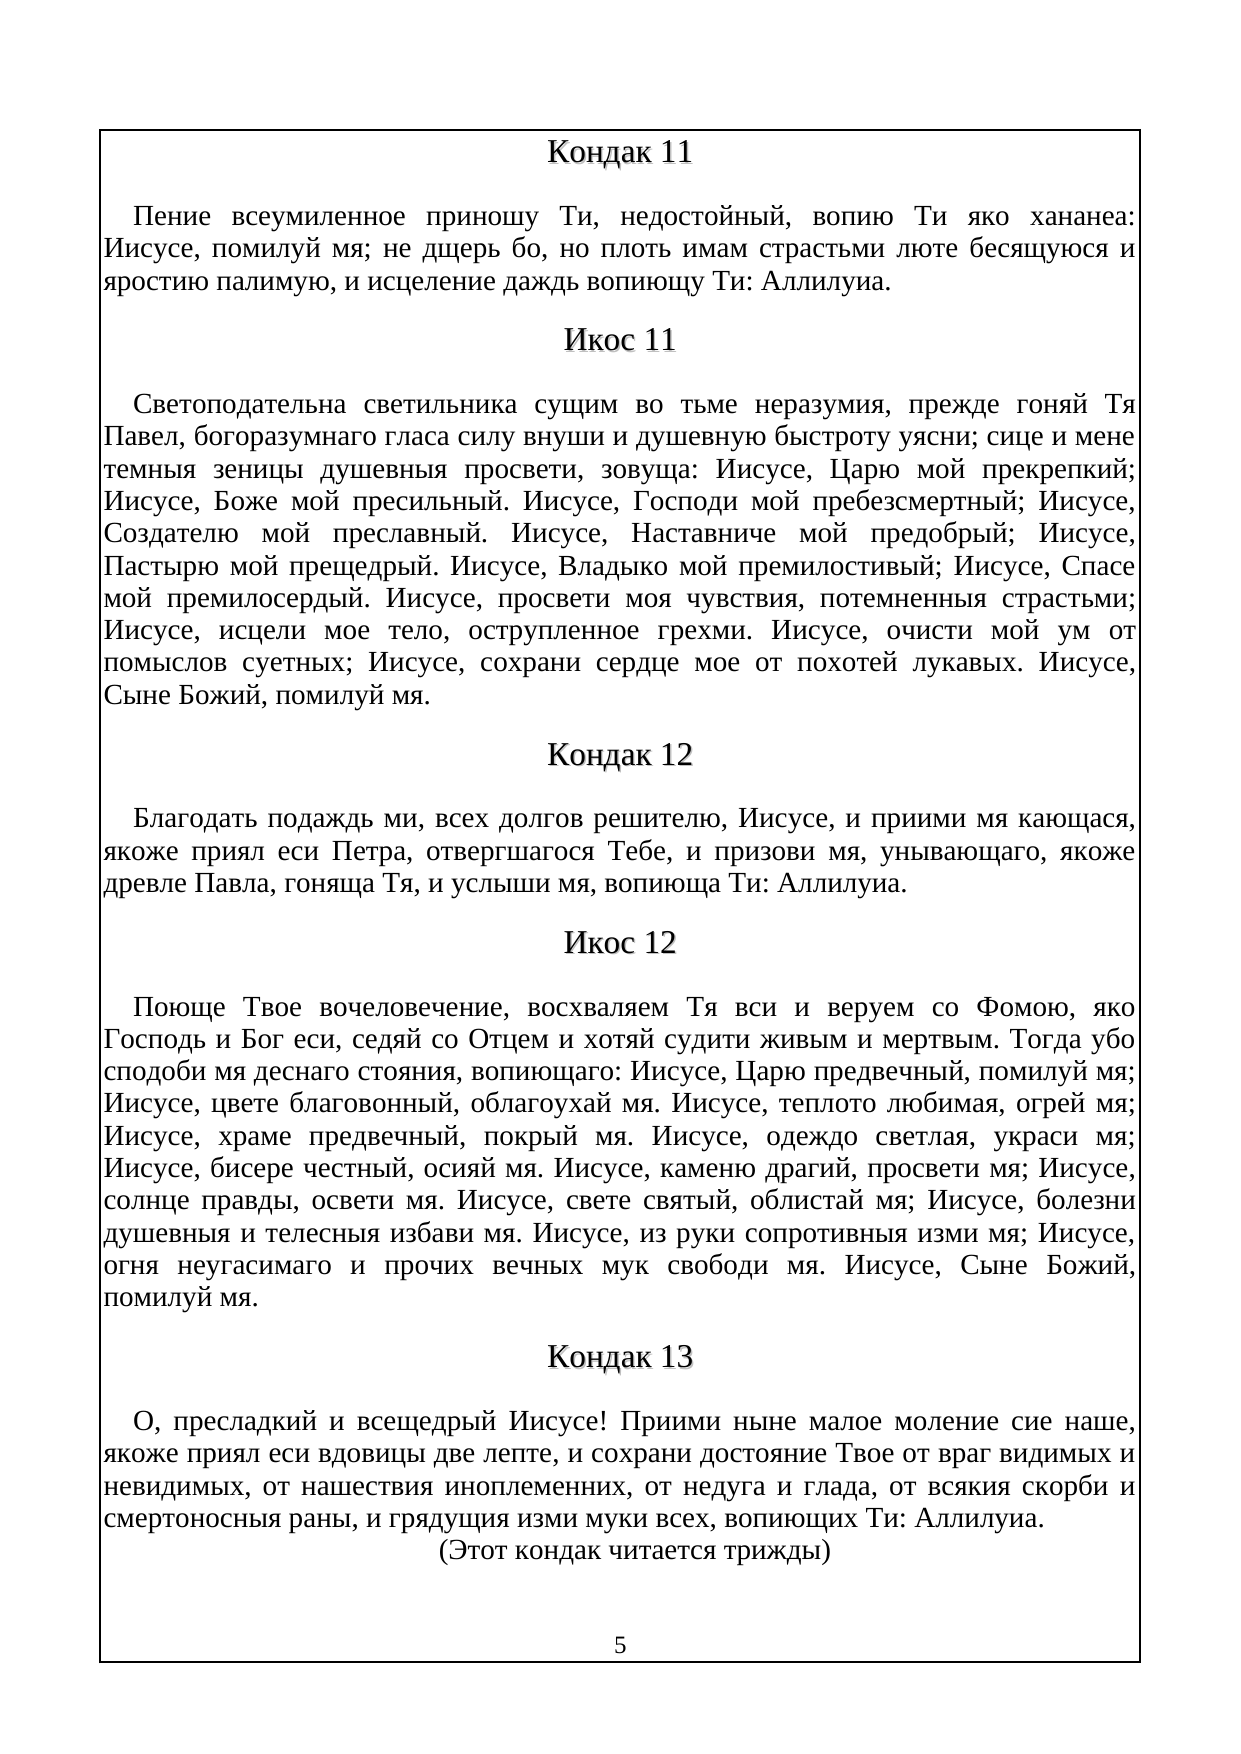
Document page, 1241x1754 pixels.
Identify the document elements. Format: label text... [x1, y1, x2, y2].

subtitle Икос 12 [103, 924, 1137, 961]
text О, пресладкий и всещедрый Иисусе! Приими ныне малое моление сие наше, якоже приял еси вдовицы две лепте, и сохрани достояние Твое от враг видимых и невидимых, от нашествия иноплеменних, от недуга и глада, от всякия скорби и смертоносныя раны, и грядущия изми муки всех, вопиющих Ти: Аллилуиа. [103, 1404, 1137, 1533]
subtitle Кондак 13 [103, 1338, 1137, 1375]
subtitle Кондак 12 [103, 735, 1137, 772]
text Светоподательна светильника сущим во тьме неразумия, прежде гоняй Тя Павел, богоразумнаго гласа силу внуши и душевную быстроту уясни; сице и мене темныя зеницы душевныя просвети, зовуща: Иисусе, Царю мой прекрепкий; Иисусе, Боже мой пресильный. Иисусе, Господи мой пребезсмертный; Иисусе, Создателю мой преславный. Иисусе, Наставниче мой предобрый; Иисусе, Пастырю мой прещедрый. Иисусе, Владыко мой премилостивый; Иисусе, Спасе мой премилосердый. Иисусе, просвети моя чувствия, потемненныя страстьми; Иисусе, исцели мое тело, острупленное грехми. Иисусе, очисти мой ум от помыслов суетных; Иисусе, сохрани сердце мое от похотей лукавых. Иисусе, Сыне Божий, помилуй мя. [103, 387, 1137, 710]
text Пение всеумиленное приношу Ти, недостойный, вопию Ти яко хананеа: Иисусе, помилуй мя; не дщерь бо, но плоть имам страстьми люте бесящуюся и яростию палимую, и исцеление даждь вопиющу Ти: Аллилуиа. [103, 199, 1137, 296]
text Поюще Твое вочеловечение, восхваляем Тя вси и веруем со Фомою, яко Господь и Бог еси, седяй со Отцем и хотяй судити живым и мертвым. Тогда убо сподоби мя деснаго стояния, вопиющаго: Иисусе, Царю предвечный, помилуй мя; Иисусе, цвете благовонный, облагоухай мя. Иисусе, теплото любимая, огрей мя; Иисусе, храме предвечный, покрый мя. Иисусе, одеждо светлая, украси мя; Иисусе, бисере честный, осияй мя. Иисусе, каменю драгий, просвети мя; Иисусе, солнце правды, освети мя. Иисусе, свете святый, облистай мя; Иисусе, болезни душевныя и телесныя избави мя. Иисусе, из руки сопротивныя изми мя; Иисусе, огня неугасимаго и прочих вечных мук свободи мя. Иисусе, Сыне Божий, помилуй мя. [103, 990, 1137, 1313]
text (Этот кондак читается трижды) [103, 1533, 1137, 1566]
text Благодать подаждь ми, всех долгов решителю, Иисусе, и приими мя кающася, якоже приял еси Петра, отвергшагося Тебе, и призови мя, унывающаго, якоже древле Павла, гоняща Тя, и услыши мя, вопиюща Ти: Аллилуиа. [103, 802, 1137, 899]
subtitle Кондак 11 [103, 133, 1137, 170]
subtitle Икос 11 [103, 321, 1137, 358]
